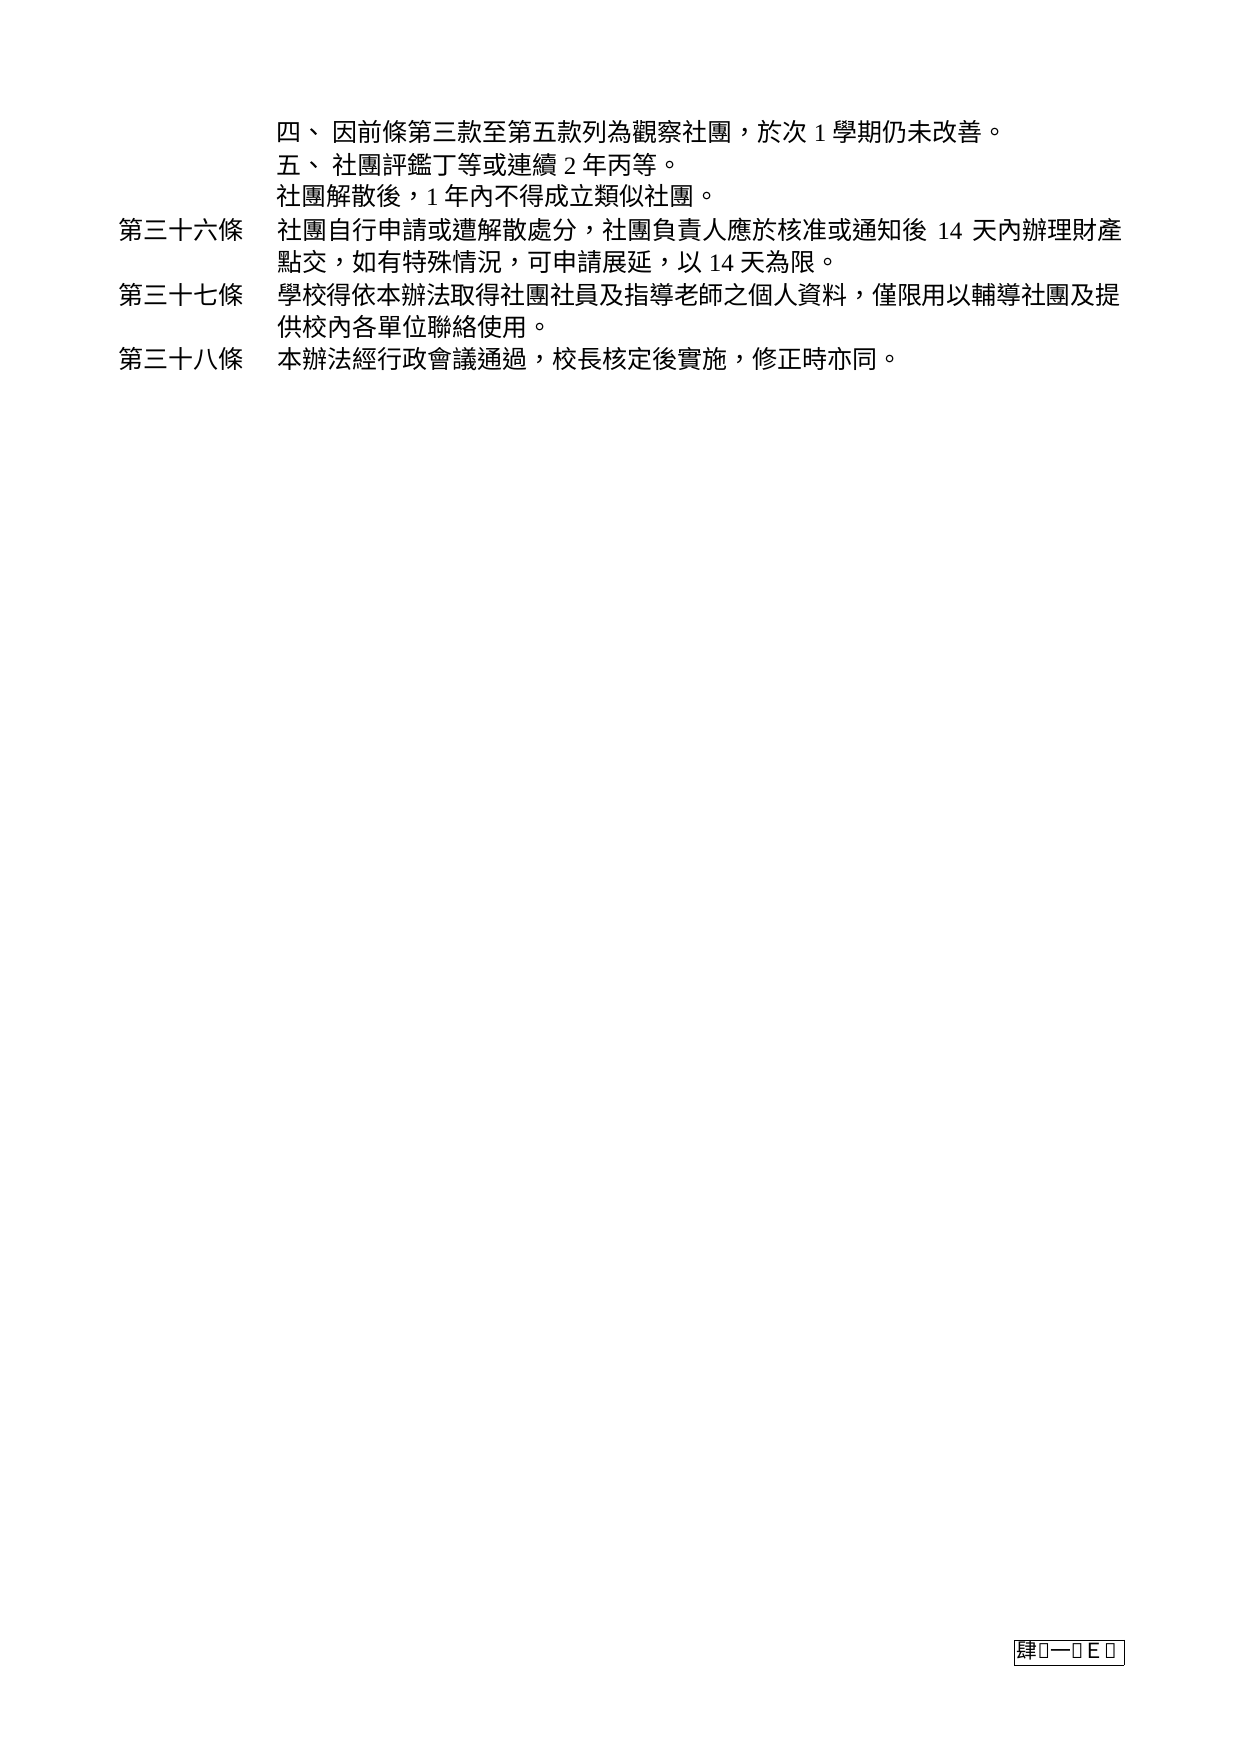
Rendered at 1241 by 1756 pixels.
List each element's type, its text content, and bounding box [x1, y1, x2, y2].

text 第三十六條 社團自行申請或遭解散處分，社團負責人應於核准或通知後 14 天內辦理財產 點交，如有特殊情況，可申請展延，以 14 天為限。 [118, 213, 1122, 278]
text 第三十八條 本辦法經行政會議通過，校長核定後實施，修正時亦同。 [118, 343, 1055, 374]
text 四、 因前條第三款至第五款列為觀察社團，於次 1 學期仍未改善。 五、 社團評鑑丁等或連續 2 年丙等。 [276, 116, 1055, 181]
text 第三十七條 學校得依本辦法取得社團社員及指導老師之個人資料，僅限用以輔導社團及提 供校內各單位聯絡使用。 [118, 278, 1122, 343]
text 社團解散後，1 年內不得成立類似社團。 [276, 181, 1055, 212]
